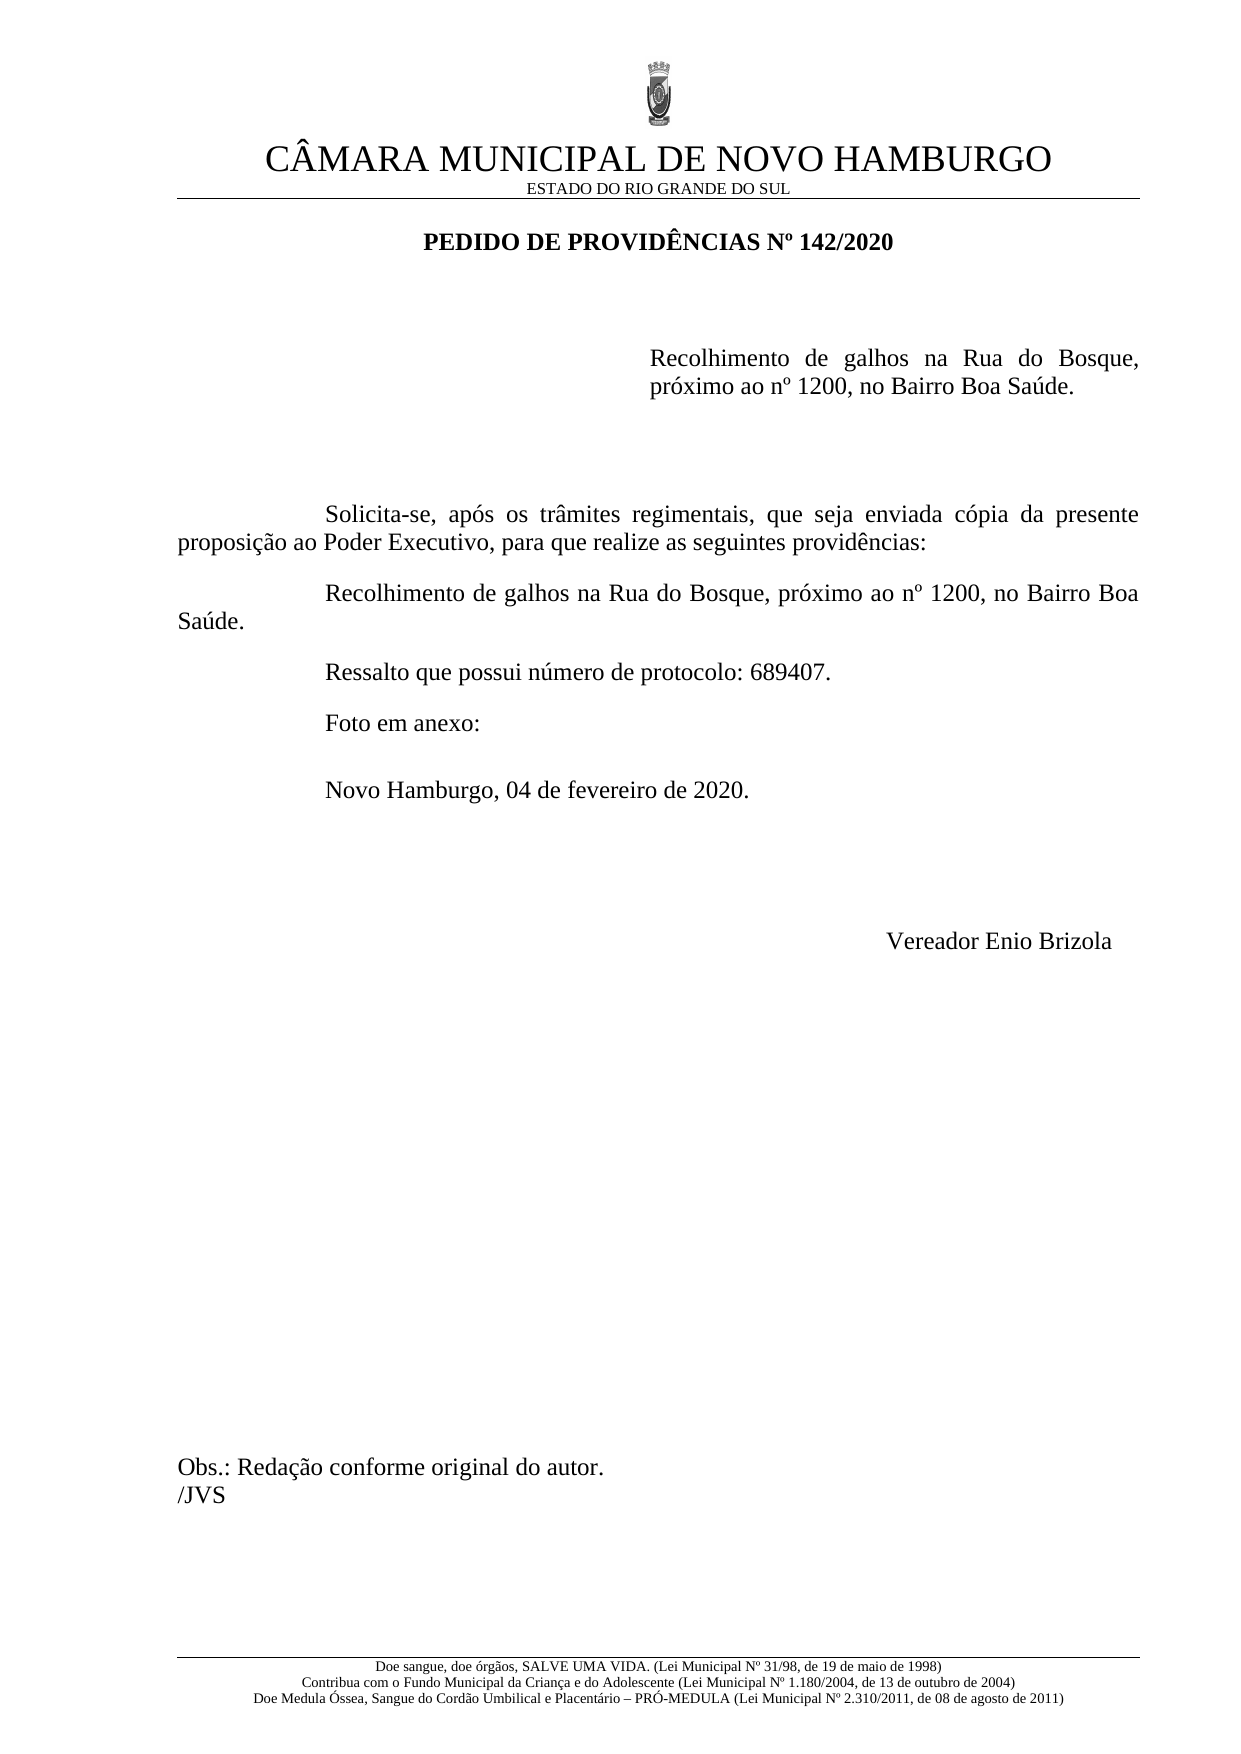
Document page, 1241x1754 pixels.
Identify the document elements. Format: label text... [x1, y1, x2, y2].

text Foto em anexo: [177, 709, 1140, 737]
text Novo Hamburgo, 04 de fevereiro de 2020. [177, 777, 1140, 804]
text Recolhimento de galhos na Rua do Bosque, próximo ao nº 1200, no Bairro Boa Saúde. [649, 344, 1140, 400]
text Vereador Enio Brizola [177, 927, 1140, 955]
text Obs.: Redação conforme original do autor. [177, 1453, 1140, 1481]
text Recolhimento de galhos na Rua do Bosque, próximo ao nº 1200, no Bairro Boa Saúde. [177, 579, 1140, 635]
text PEDIDO DE PROVIDÊNCIAS Nº 142/2020 [177, 228, 1140, 256]
text Solicita-se, após os trâmites regimentais, que seja enviada cópia da presente proposição ao Poder Executivo, para que realize as seguintes providências: [177, 500, 1140, 556]
text Ressalto que possui número de protocolo: 689407. [177, 658, 1140, 686]
text /JVS [177, 1481, 1140, 1509]
